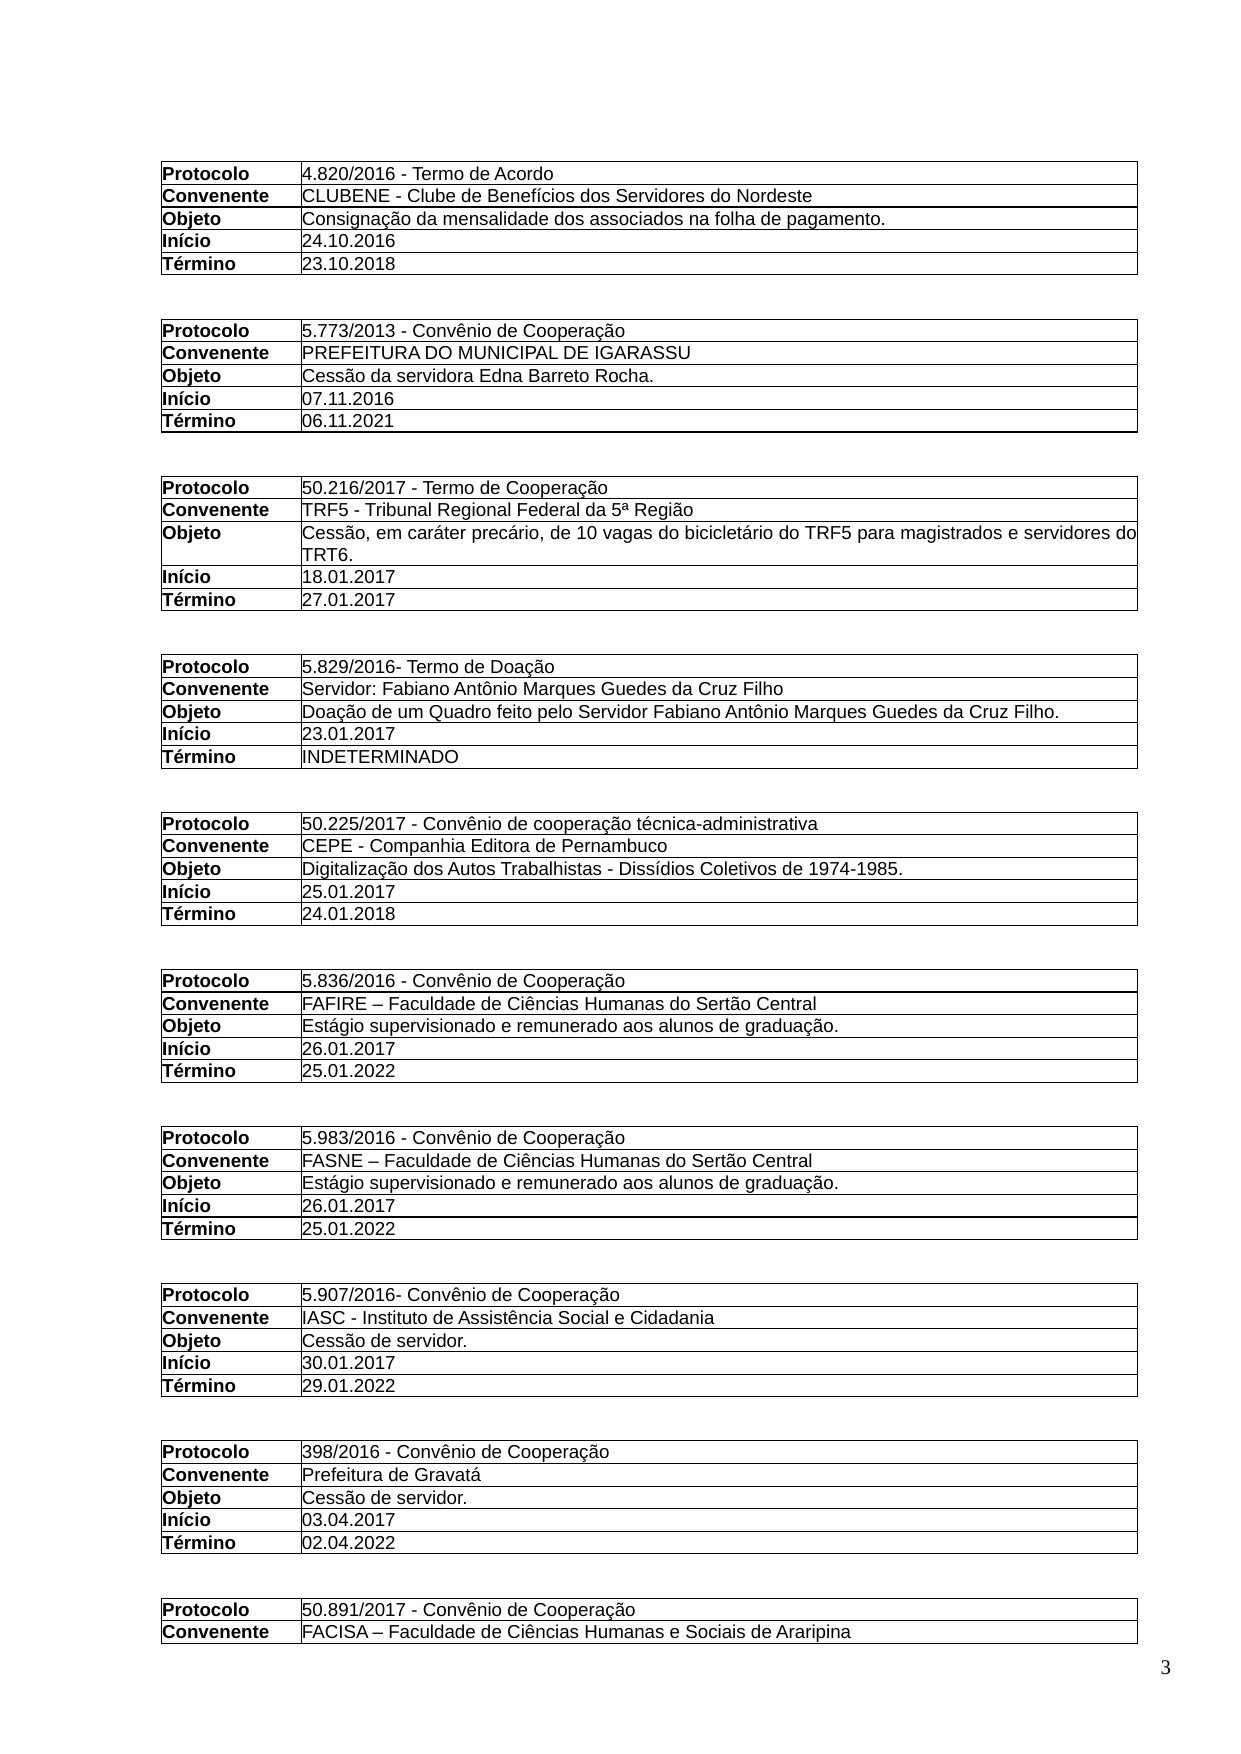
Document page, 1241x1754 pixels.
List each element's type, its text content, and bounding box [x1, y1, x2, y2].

table_cell Término [162, 746, 301, 767]
table_cell Término [162, 589, 301, 610]
table_cell 07.11.2016 [302, 387, 1137, 409]
table_header Protocolo [162, 1599, 301, 1620]
table_cell Término [162, 1532, 301, 1553]
table_cell 26.01.2017 [302, 1038, 1137, 1059]
table_cell Início [162, 1352, 301, 1373]
table_header 398/2016 - Convênio de Cooperação [302, 1441, 1137, 1463]
table_header Protocolo [162, 1284, 301, 1306]
table_cell Digitalização dos Autos Trabalhistas - Dissídios Coletivos de 1974-1985. [302, 858, 1137, 879]
table_cell Convenente [162, 1464, 301, 1486]
table_cell Início [162, 387, 301, 409]
table_header Protocolo [162, 1441, 301, 1463]
table_cell Início [162, 566, 301, 588]
table_cell FASNE – Faculdade de Ciências Humanas do Sertão Central [302, 1150, 1137, 1171]
table_header 5.773/2013 - Convênio de Cooperação [302, 320, 1137, 341]
table_cell Consignação da mensalidade dos associados na folha de pagamento. [302, 208, 1137, 229]
table_cell Convenente [162, 1150, 301, 1171]
table_cell CLUBENE - Clube de Benefícios dos Servidores do Nordeste [302, 185, 1137, 206]
table_cell Término [162, 1218, 301, 1239]
table_cell Início [162, 1509, 301, 1531]
table_cell Cessão de servidor. [302, 1487, 1137, 1508]
table_cell 24.01.2018 [302, 903, 1137, 924]
table_header 5.983/2016 - Convênio de Cooperação [302, 1127, 1137, 1148]
table_cell Cessão de servidor. [302, 1329, 1137, 1351]
table_cell Convenente [162, 678, 301, 699]
table_header 50.891/2017 - Convênio de Cooperação [302, 1599, 1137, 1620]
table_cell Estágio supervisionado e remunerado aos alunos de graduação. [302, 1172, 1137, 1194]
table_cell Término [162, 410, 301, 431]
table_cell Convenente [162, 993, 301, 1014]
table_header 4.820/2016 - Termo de Acordo [302, 162, 1137, 184]
table_cell 23.10.2018 [302, 253, 1137, 274]
table_header 5.907/2016- Convênio de Cooperação [302, 1284, 1137, 1306]
table_cell Convenente [162, 1307, 301, 1328]
table_header 5.836/2016 - Convênio de Cooperação [302, 970, 1137, 991]
table_cell Convenente [162, 342, 301, 364]
table_cell 29.01.2022 [302, 1375, 1137, 1396]
table_header Protocolo [162, 477, 301, 498]
table_cell Início [162, 1195, 301, 1216]
table_cell Objeto [162, 1487, 301, 1508]
table_header 50.225/2017 - Convênio de cooperação técnica-administrativa [302, 813, 1137, 834]
table_header Protocolo [162, 655, 301, 677]
table_cell Objeto [162, 208, 301, 229]
table_cell Objeto [162, 701, 301, 722]
table_cell PREFEITURA DO MUNICIPAL DE IGARASSU [302, 342, 1137, 364]
table_cell Término [162, 253, 301, 274]
table_cell 06.11.2021 [302, 410, 1137, 431]
table_cell Início [162, 1038, 301, 1059]
table_cell 30.01.2017 [302, 1352, 1137, 1373]
table_cell FAFIRE – Faculdade de Ciências Humanas do Sertão Central [302, 993, 1137, 1014]
table_cell Término [162, 1060, 301, 1082]
table_cell CEPE - Companhia Editora de Pernambuco [302, 835, 1137, 857]
table_cell 27.01.2017 [302, 589, 1137, 610]
table_cell Cessão da servidora Edna Barreto Rocha. [302, 365, 1137, 386]
table_cell 26.01.2017 [302, 1195, 1137, 1216]
table_cell Estágio supervisionado e remunerado aos alunos de graduação. [302, 1015, 1137, 1037]
table_cell Término [162, 1375, 301, 1396]
table_cell 18.01.2017 [302, 566, 1137, 588]
table_cell 02.04.2022 [302, 1532, 1137, 1553]
table_cell TRF5 - Tribunal Regional Federal da 5ª Região [302, 499, 1137, 521]
table_cell 24.10.2016 [302, 230, 1137, 252]
table_cell Início [162, 880, 301, 902]
table_cell Convenente [162, 1621, 301, 1643]
table_cell Objeto [162, 858, 301, 879]
table_header Protocolo [162, 813, 301, 834]
table_cell Início [162, 230, 301, 252]
table_header 50.216/2017 - Termo de Cooperação [302, 477, 1137, 498]
table_cell IASC - Instituto de Assistência Social e Cidadania [302, 1307, 1137, 1328]
table_cell Convenente [162, 185, 301, 206]
table_cell Objeto [162, 1329, 301, 1351]
table_cell 25.01.2017 [302, 880, 1137, 902]
table_cell Convenente [162, 499, 301, 521]
table_cell Convenente [162, 835, 301, 857]
table_cell Início [162, 723, 301, 745]
table_cell 03.04.2017 [302, 1509, 1137, 1531]
table_cell Prefeitura de Gravatá [302, 1464, 1137, 1486]
table_header Protocolo [162, 1127, 301, 1148]
table_cell Doação de um Quadro feito pelo Servidor Fabiano Antônio Marques Guedes da Cruz Filho. [302, 701, 1137, 722]
table_header Protocolo [162, 162, 301, 184]
table_cell Cessão, em caráter precário, de 10 vagas do bicicletário do TRF5 para magistrados e servidores do TRT6. [302, 522, 1137, 565]
table_cell Servidor: Fabiano Antônio Marques Guedes da Cruz Filho [302, 678, 1137, 699]
table_cell Objeto [162, 365, 301, 386]
table_cell Objeto [162, 1172, 301, 1194]
table_cell INDETERMINADO [302, 746, 1137, 767]
table_cell 25.01.2022 [302, 1060, 1137, 1082]
table_cell FACISA – Faculdade de Ciências Humanas e Sociais de Araripina [302, 1621, 1137, 1643]
table_cell Objeto [162, 522, 301, 565]
table_header Protocolo [162, 320, 301, 341]
table_cell Término [162, 903, 301, 924]
table_cell Objeto [162, 1015, 301, 1037]
table_header 5.829/2016- Termo de Doação [302, 655, 1137, 677]
table_cell 25.01.2022 [302, 1218, 1137, 1239]
table_cell 23.01.2017 [302, 723, 1137, 745]
table_header Protocolo [162, 970, 301, 991]
